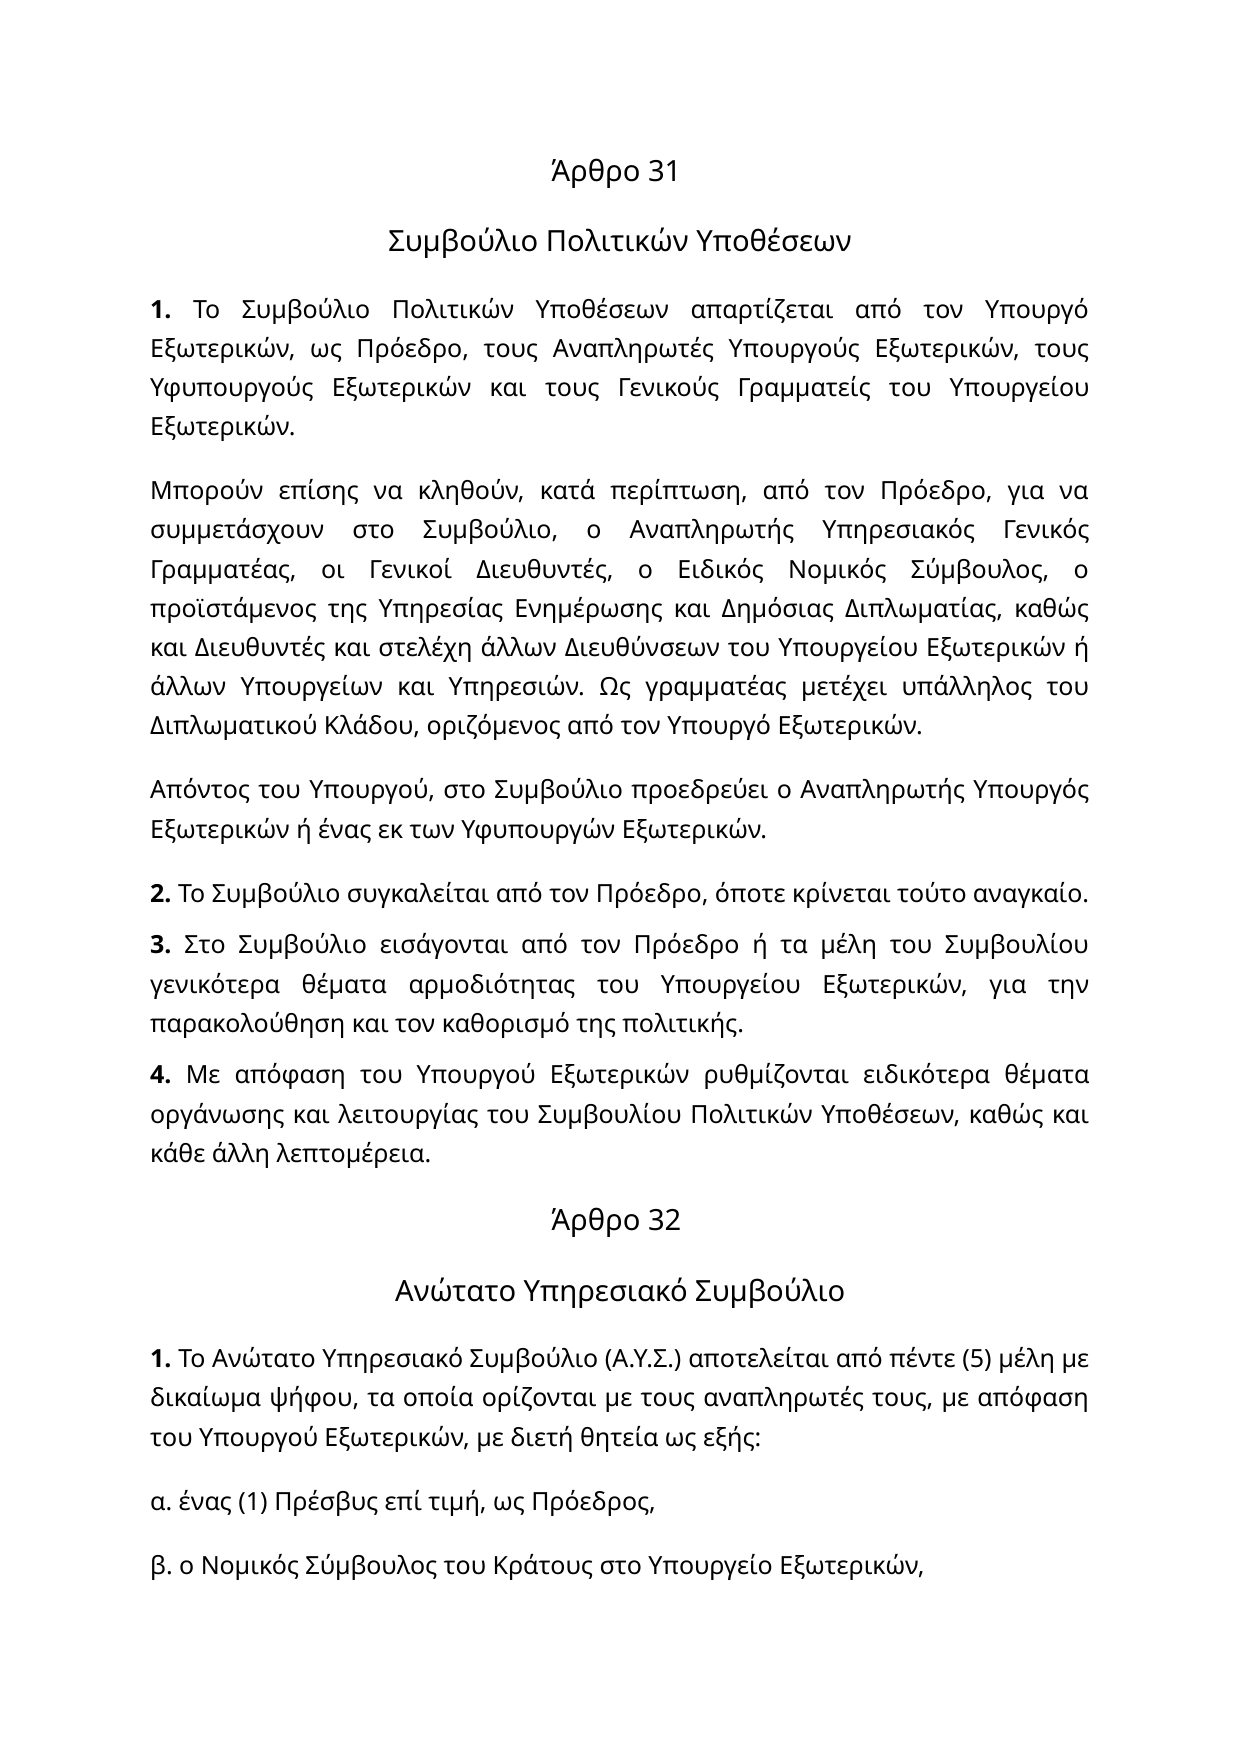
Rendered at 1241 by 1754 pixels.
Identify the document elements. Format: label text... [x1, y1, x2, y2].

text α. ένας (1) Πρέσβυς επί τιμή, ως Πρόεδρος, [150, 1483, 1090, 1517]
text Μπορούν επίσης να κληθούν, κατά περίπτωση, από τον Πρόεδρο, για να συμμετάσχουν στο Συμβούλιο, ο Αναπληρωτής Υπηρεσιακός Γενικός Γραμματέας, οι Γενικοί Διευθυντές, ο Ειδικός Νομικός Σύμβουλος, ο προϊστάμενος της Υπηρεσίας Ενημέρωσης και Δημόσιας Διπλωματίας, καθώς και Διευθυντές και στελέχη άλλων Διευθύνσεων του Υπουργείου Εξωτερικών ή άλλων Υπουργείων και Υπηρεσιών. Ως γραμματέας μετέχει υπάλληλος του Διπλωματικού Κλάδου, οριζόμενος από τον Υπουργό Εξωτερικών. [150, 473, 1090, 742]
text β. ο Νομικός Σύμβουλος του Κράτους στο Υπουργείο Εξωτερικών, [150, 1547, 1090, 1582]
text 4. Με απόφαση του Υπουργού Εξωτερικών ρυθμίζονται ειδικότερα θέματα οργάνωσης και λειτουργίας του Συμβουλίου Πολιτικών Υποθέσεων, καθώς και κάθε άλλη λεπτομέρεια. [150, 1057, 1090, 1169]
subtitle Συμβούλιο Πολιτικών Υποθέσεων [150, 221, 1090, 260]
text 3. Στο Συμβούλιο εισάγονται από τον Πρόεδρο ή τα μέλη του Συμβουλίου γενικότερα θέματα αρμοδιότητας του Υπουργείου Εξωτερικών, για την παρακολούθηση και τον καθορισμό της πολιτικής. [150, 927, 1090, 1039]
text 1. Το Συμβούλιο Πολιτικών Υποθέσεων απαρτίζεται από τον Υπουργό Εξωτερικών, ως Πρόεδρο, τους Αναπληρωτές Υπουργούς Εξωτερικών, τους Υφυπουργούς Εξωτερικών και τους Γενικούς Γραμματείς του Υπουργείου Εξωτερικών. [150, 291, 1090, 443]
subtitle Ανώτατο Υπηρεσιακό Συμβούλιο [150, 1270, 1090, 1310]
subtitle Άρθρο 31 [150, 150, 1090, 190]
text 1. Το Ανώτατο Υπηρεσιακό Συμβούλιο (Α.Υ.Σ.) αποτελείται από πέντε (5) μέλη με δικαίωμα ψήφου, τα οποία ορίζονται με τους αναπληρωτές τους, με απόφαση του Υπουργού Εξωτερικών, με διετή θητεία ως εξής: [150, 1341, 1090, 1453]
text 2. Το Συμβούλιο συγκαλείται από τον Πρόεδρο, όποτε κρίνεται τούτο αναγκαίο. [150, 875, 1090, 909]
text Απόντος του Υπουργού, στο Συμβούλιο προεδρεύει ο Αναπληρωτής Υπουργός Εξωτερικών ή ένας εκ των Υφυπουργών Εξωτερικών. [150, 772, 1090, 845]
subtitle Άρθρο 32 [150, 1199, 1090, 1239]
